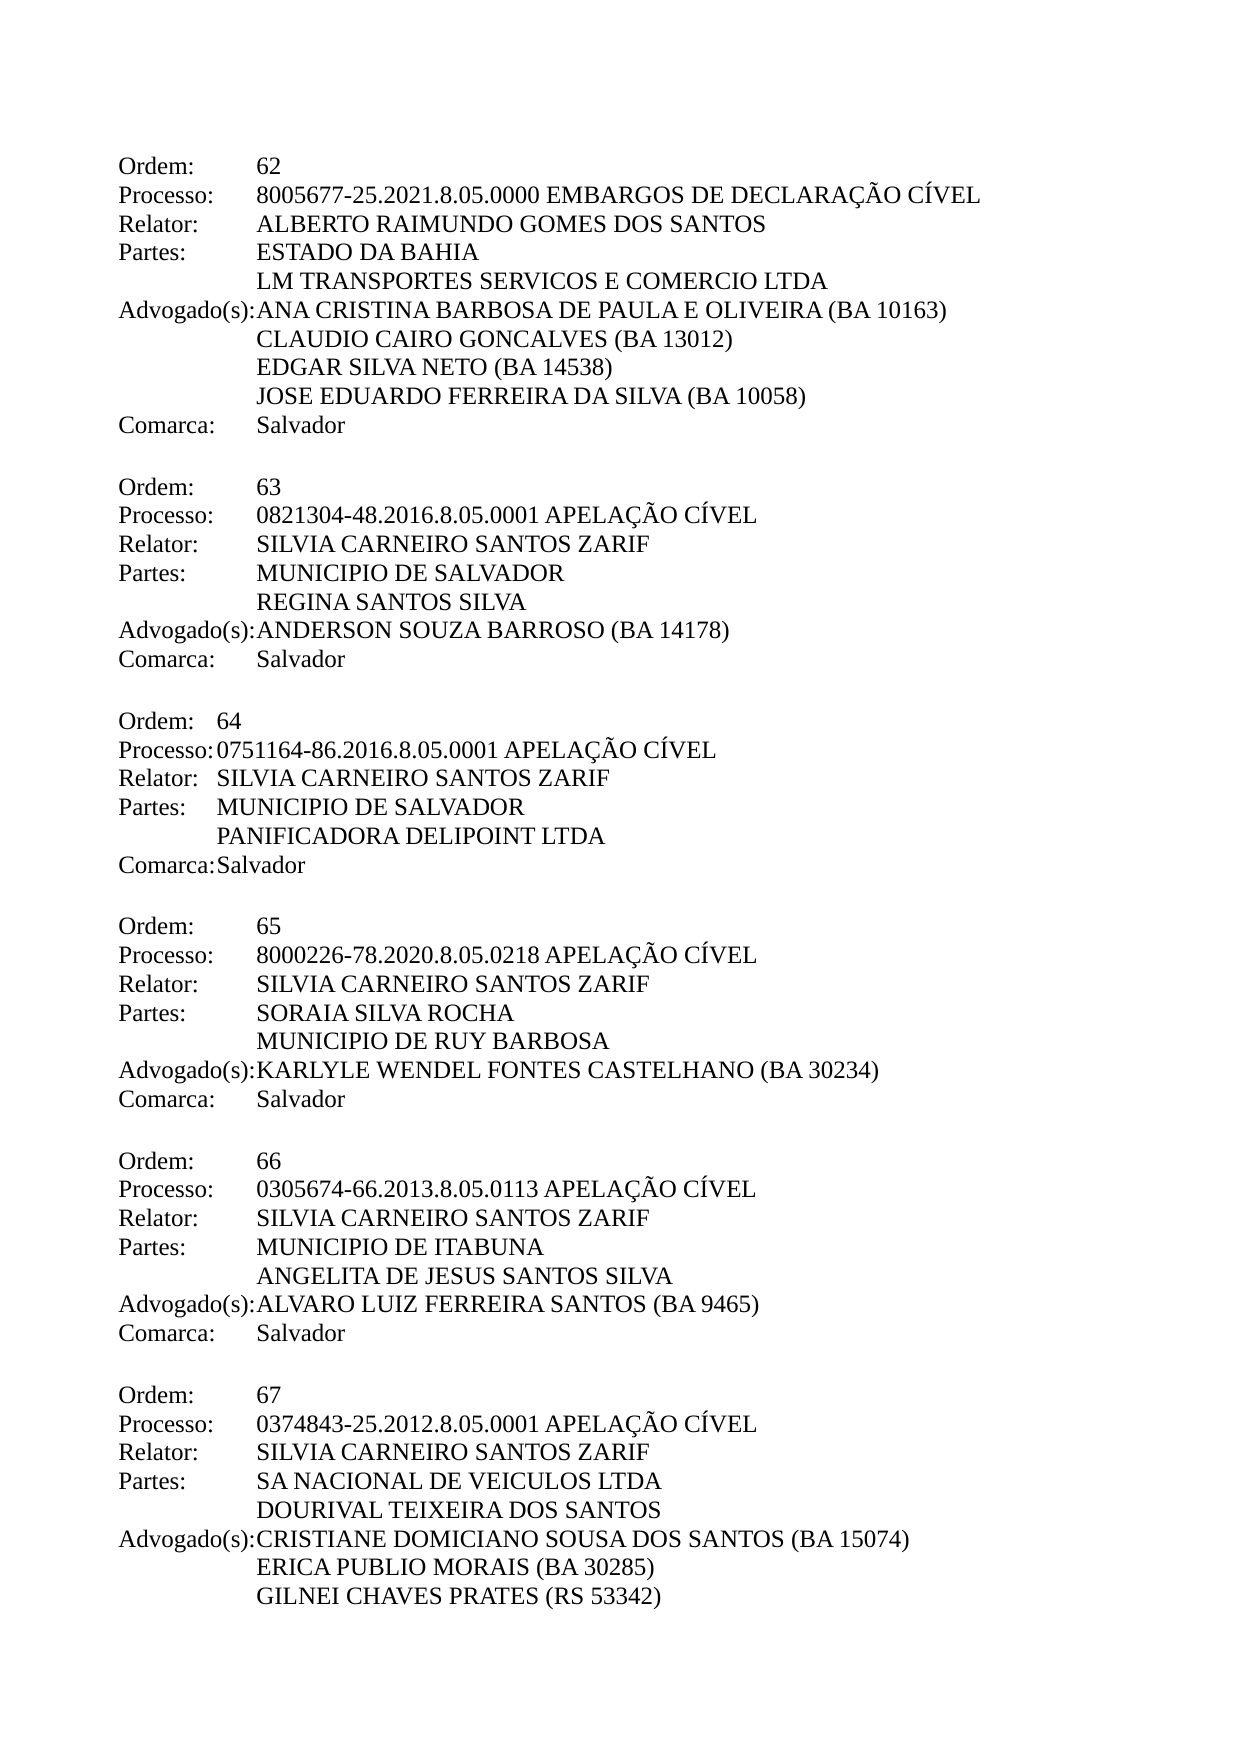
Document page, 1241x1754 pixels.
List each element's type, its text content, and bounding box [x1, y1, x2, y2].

table_cell ANA CRISTINA BARBOSA DE PAULA E OLIVEIRA (BA 10163) [256, 295, 984, 324]
table_cell Comarca: [118, 410, 256, 439]
table_cell 8000226-78.2020.8.05.0218 APELAÇÃO CÍVEL [256, 940, 886, 969]
table_cell Advogado(s): [118, 1524, 256, 1552]
table_header 66 [256, 1146, 765, 1174]
table_cell [118, 1495, 256, 1524]
table_cell Salvador [216, 850, 722, 878]
table_cell SILVIA CARNEIRO SANTOS ZARIF [256, 969, 886, 998]
table_cell [118, 1261, 256, 1289]
table_header 64 [216, 706, 722, 735]
table_cell EDGAR SILVA NETO (BA 14538) [256, 353, 984, 381]
table_cell Relator: [118, 1203, 256, 1232]
table_cell 0821304-48.2016.8.05.0001 APELAÇÃO CÍVEL [256, 500, 761, 529]
table_cell REGINA SANTOS SILVA [256, 587, 761, 615]
table_cell Comarca: [118, 1318, 256, 1347]
table_cell 0374843-25.2012.8.05.0001 APELAÇÃO CÍVEL [256, 1409, 1120, 1437]
table_cell ANGELITA DE JESUS SANTOS SILVA [256, 1261, 765, 1289]
table_cell Processo: [118, 180, 256, 209]
table_cell [118, 1581, 256, 1610]
table_cell ALVARO LUIZ FERREIRA SANTOS (BA 9465) [256, 1290, 765, 1318]
table_cell MUNICIPIO DE RUY BARBOSA [256, 1026, 886, 1055]
table_cell Advogado(s): [118, 615, 256, 644]
table_cell Salvador [256, 1318, 765, 1347]
table_header 63 [256, 472, 761, 500]
table_header Ordem: [118, 706, 216, 735]
table_header Ordem: [118, 151, 256, 180]
table_cell ANDERSON SOUZA BARROSO (BA 14178) [256, 615, 761, 644]
table_cell [118, 587, 256, 615]
table_cell Relator: [118, 1438, 256, 1466]
table_cell Advogado(s): [118, 1055, 256, 1084]
table_cell Partes: [118, 998, 256, 1026]
table_cell MUNICIPIO DE SALVADOR [216, 792, 722, 821]
table_cell Processo: [118, 500, 256, 529]
table_cell [118, 381, 256, 410]
table_header 67 [256, 1380, 1120, 1409]
table_cell KARLYLE WENDEL FONTES CASTELHANO (BA 30234) [256, 1055, 886, 1084]
table_cell Comarca: [118, 850, 216, 878]
table_cell DOURIVAL TEIXEIRA DOS SANTOS [256, 1495, 1120, 1524]
table_cell ESTADO DA BAHIA [256, 238, 984, 266]
table_cell PANIFICADORA DELIPOINT LTDA [216, 821, 722, 850]
table_cell Processo: [118, 1409, 256, 1437]
table_header 62 [256, 151, 984, 180]
table_cell SILVIA CARNEIRO SANTOS ZARIF [256, 529, 761, 558]
table_cell Relator: [118, 969, 256, 998]
table_cell Salvador [256, 644, 761, 673]
table_header Ordem: [118, 911, 256, 940]
table_cell GILNEI CHAVES PRATES (RS 53342) [256, 1581, 1120, 1610]
table_cell [118, 324, 256, 352]
table_cell MUNICIPIO DE ITABUNA [256, 1232, 765, 1261]
table_header Ordem: [118, 1146, 256, 1174]
table_cell [118, 353, 256, 381]
table_cell ALBERTO RAIMUNDO GOMES DOS SANTOS [256, 209, 984, 237]
table_cell JOSE EDUARDO FERREIRA DA SILVA (BA 10058) [256, 381, 984, 410]
table_cell Salvador [256, 1084, 886, 1113]
table_cell Processo: [118, 940, 256, 969]
table_cell Partes: [118, 792, 216, 821]
table_cell 0305674-66.2013.8.05.0113 APELAÇÃO CÍVEL [256, 1175, 765, 1203]
table_cell 8005677-25.2021.8.05.0000 EMBARGOS DE DECLARAÇÃO CÍVEL [256, 180, 984, 209]
table_cell Advogado(s): [118, 1290, 256, 1318]
table_cell Partes: [118, 1232, 256, 1261]
table_cell Advogado(s): [118, 295, 256, 324]
table_cell Partes: [118, 1466, 256, 1495]
table_cell [118, 1553, 256, 1581]
table_cell MUNICIPIO DE SALVADOR [256, 558, 761, 587]
table_header Ordem: [118, 472, 256, 500]
table_cell ERICA PUBLIO MORAIS (BA 30285) [256, 1553, 1120, 1581]
table_cell Relator: [118, 529, 256, 558]
table_cell SA NACIONAL DE VEICULOS LTDA [256, 1466, 1120, 1495]
table_cell SILVIA CARNEIRO SANTOS ZARIF [256, 1203, 765, 1232]
table_cell Processo: [118, 735, 216, 763]
table_cell [118, 821, 216, 850]
table_cell [118, 266, 256, 295]
table_header 65 [256, 911, 886, 940]
table_cell Comarca: [118, 1084, 256, 1113]
table_cell SORAIA SILVA ROCHA [256, 998, 886, 1026]
table_cell Relator: [118, 764, 216, 792]
table_header Ordem: [118, 1380, 256, 1409]
table_cell Processo: [118, 1175, 256, 1203]
table_cell LM TRANSPORTES SERVICOS E COMERCIO LTDA [256, 266, 984, 295]
table_cell Partes: [118, 238, 256, 266]
table_cell CLAUDIO CAIRO GONCALVES (BA 13012) [256, 324, 984, 352]
table_cell Salvador [256, 410, 984, 439]
table_cell CRISTIANE DOMICIANO SOUSA DOS SANTOS (BA 15074) [256, 1524, 1120, 1552]
table_cell Comarca: [118, 644, 256, 673]
table_cell SILVIA CARNEIRO SANTOS ZARIF [216, 764, 722, 792]
table_cell [118, 1026, 256, 1055]
table_cell 0751164-86.2016.8.05.0001 APELAÇÃO CÍVEL [216, 735, 722, 763]
table_cell Partes: [118, 558, 256, 587]
table_cell SILVIA CARNEIRO SANTOS ZARIF [256, 1438, 1120, 1466]
table_cell Relator: [118, 209, 256, 237]
